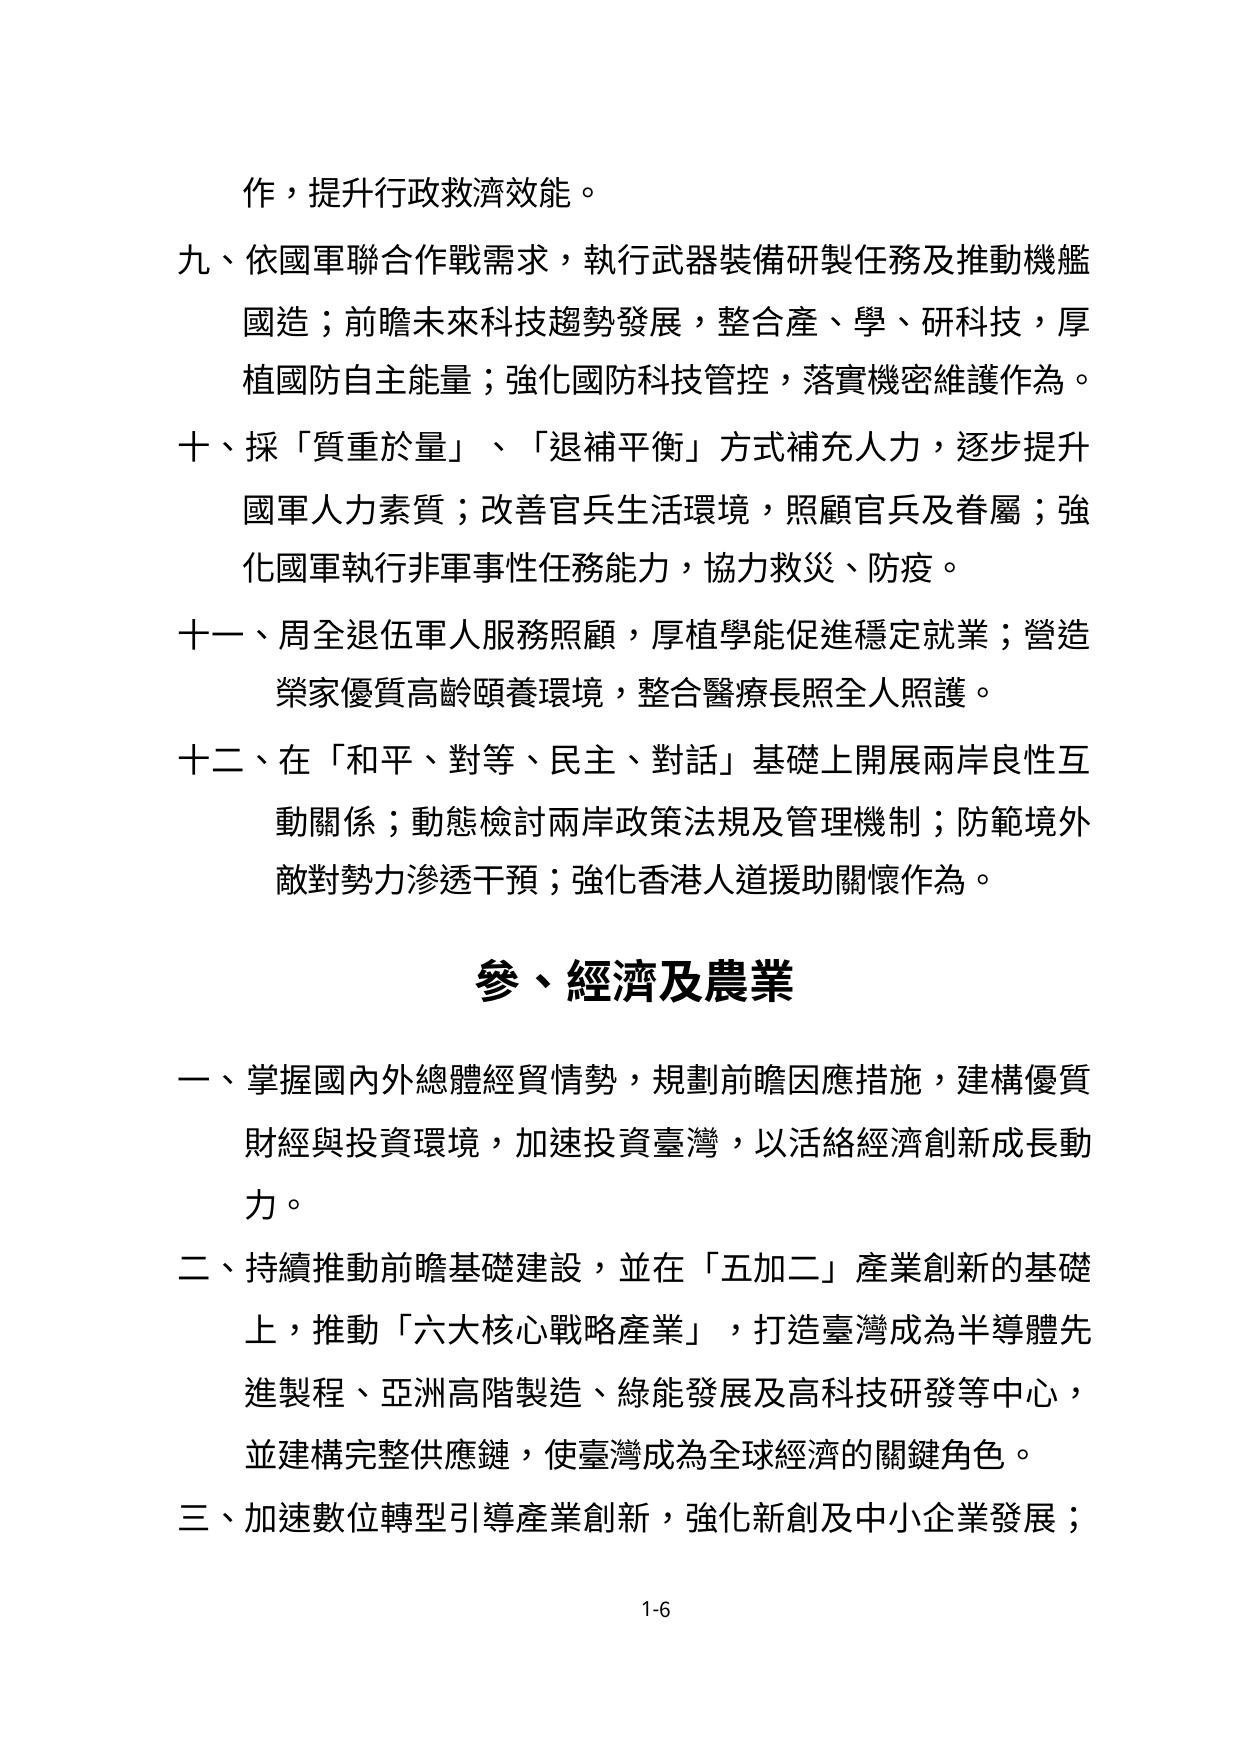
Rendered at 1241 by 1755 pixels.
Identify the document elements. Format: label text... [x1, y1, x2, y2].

text 十一、周全退伍軍人服務照顧，厚植學能促進穩定就業；營造榮家優質高齡頤養環境，整合醫療長照全人照護。 [177, 597, 1093, 722]
subtitle 參、經濟及農業 [177, 947, 1093, 1009]
text 作，提升行政救濟效能。 [177, 159, 1093, 222]
text 二、持續推動前瞻基礎建設，並在「五加二」產業創新的基礎上，推動「六大核心戰略產業」，打造臺灣成為半導體先進製程、亞洲高階製造、綠能發展及高科技研發等中心，並建構完整供應鏈，使臺灣成為全球經濟的關鍵角色。 [177, 1234, 1093, 1484]
text 一、掌握國內外總體經貿情勢，規劃前瞻因應措施，建構優質財經與投資環境，加速投資臺灣，以活絡經濟創新成長動力。 [177, 1047, 1093, 1234]
text 十二、在「和平、對等、民主、對話」基礎上開展兩岸良性互動關係；動態檢討兩岸政策法規及管理機制；防範境外敵對勢力滲透干預；強化香港人道援助關懷作為。 [177, 722, 1093, 909]
text 十、採「質重於量」、「退補平衡」方式補充人力，逐步提升國軍人力素質；改善官兵生活環境，照顧官兵及眷屬；強化國軍執行非軍事性任務能力，協力救災、防疫。 [177, 409, 1093, 597]
text 九、依國軍聯合作戰需求，執行武器裝備研製任務及推動機艦國造；前瞻未來科技趨勢發展，整合產、學、研科技，厚植國防自主能量；強化國防科技管控，落實機密維護作為。 [177, 222, 1093, 409]
text 三、加速數位轉型引導產業創新，強化新創及中小企業發展； [177, 1484, 1093, 1547]
